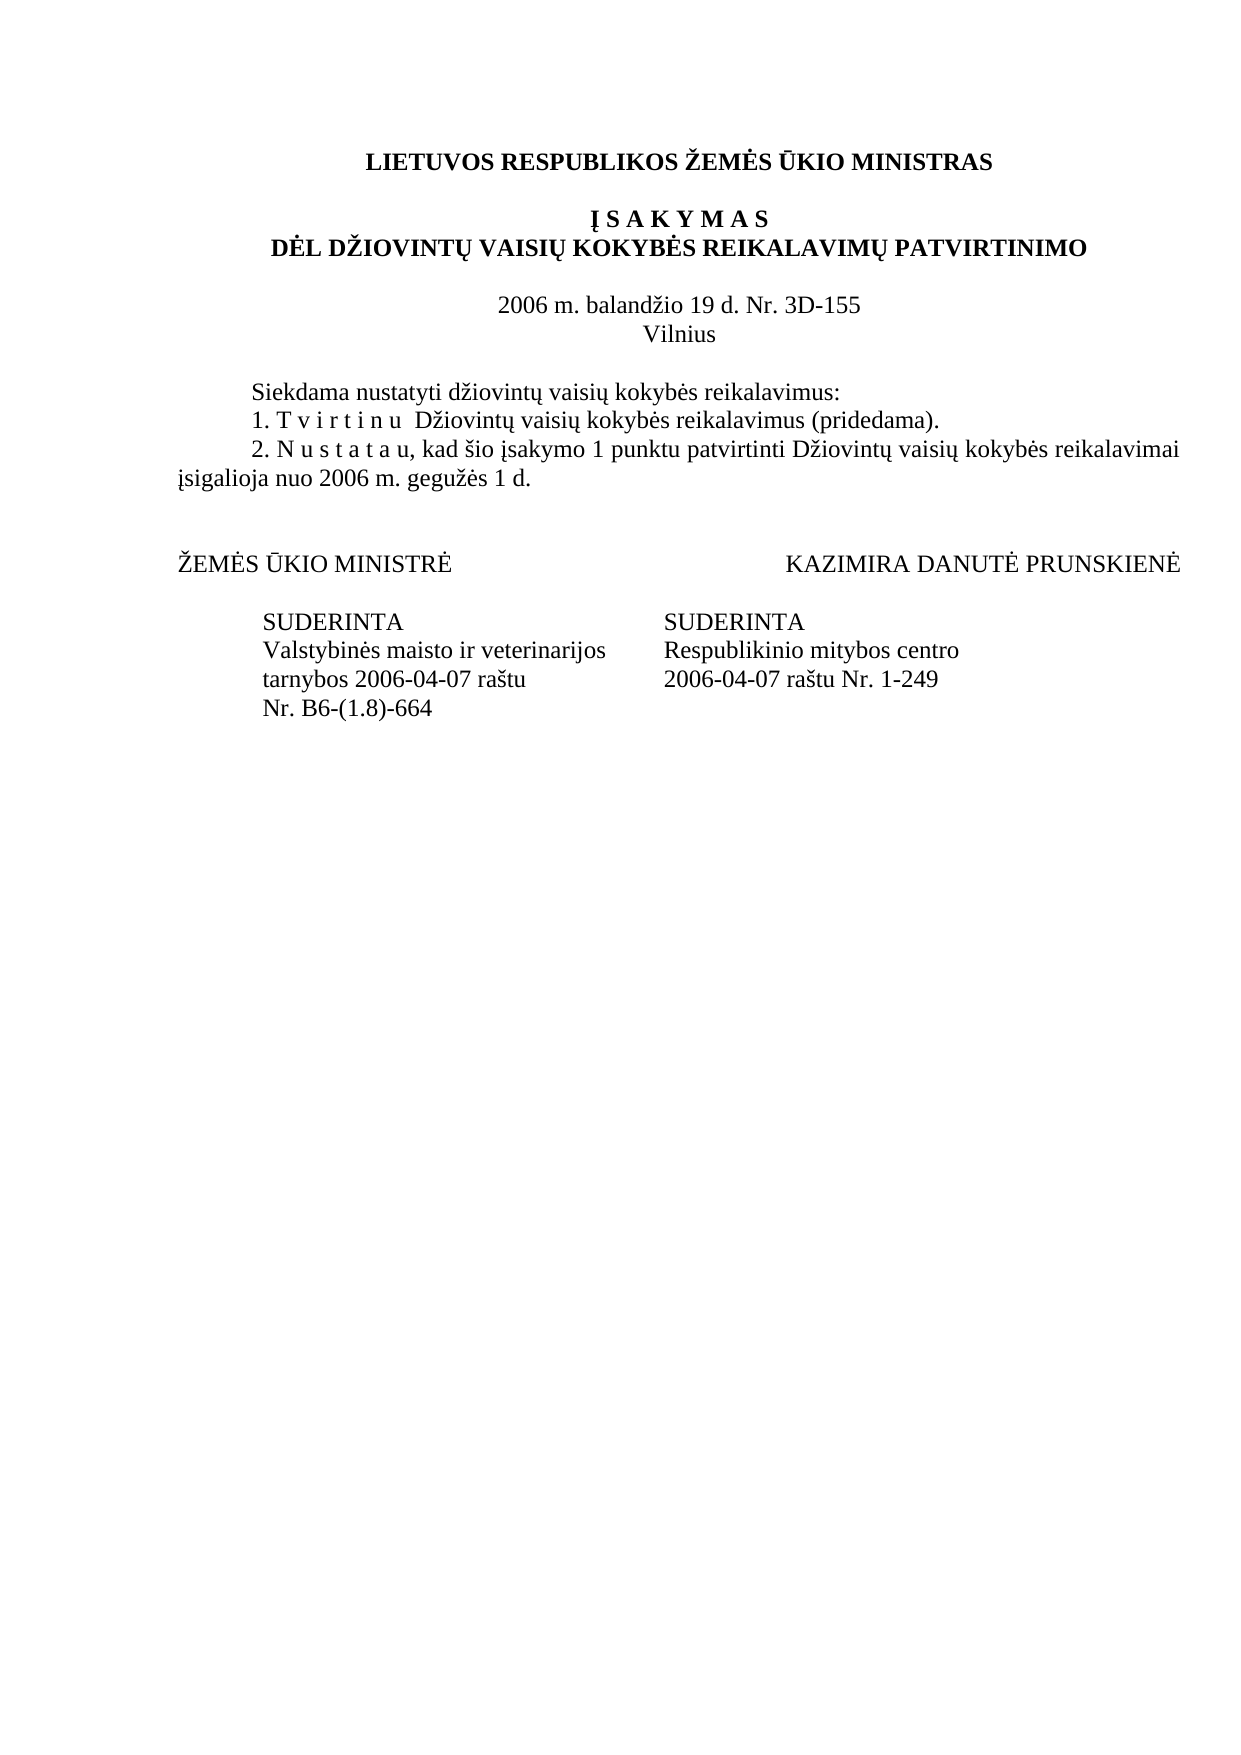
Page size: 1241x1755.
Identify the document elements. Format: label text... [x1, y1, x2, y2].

text 1. Tvirtinu Džiovintų vaisių kokybės reikalavimus (pridedama). [177, 406, 1181, 434]
text 2006 m. balandžio 19 d. Nr. 3D-155 [177, 291, 1181, 319]
table_cell Respublikinio mitybos centro [652, 636, 1204, 664]
text 2. Nustatau, kad šio įsakymo 1 punktu patvirtinti Džiovintų vaisių kokybės reikalavimai įsigalioja nuo 2006 m. gegužės 1 d. [177, 434, 1181, 492]
table_header SUDERINTA [177, 607, 652, 636]
text Siekdama nustatyti džiovintų vaisių kokybės reikalavimus: [177, 377, 1181, 406]
text ŽEMĖS ŪKIO MINISTRĖ KAZIMIRA DANUTĖ PRUNSKIENĖ [177, 549, 1181, 578]
table_header SUDERINTA [652, 607, 1204, 636]
table_cell tarnybos 2006-04-07 raštu [177, 664, 652, 693]
table_cell 2006-04-07 raštu Nr. 1-249 [652, 664, 1204, 693]
table_cell Nr. B6-(1.8)-664 [177, 693, 652, 722]
table_cell [652, 693, 1204, 722]
text Į S A K Y M A S [177, 204, 1181, 233]
table_cell Valstybinės maisto ir veterinarijos [177, 636, 652, 664]
text DĖL DŽIOVINTŲ VAISIŲ KOKYBĖS REIKALAVIMŲ PATVIRTINIMO [177, 233, 1181, 262]
text LIETUVOS RESPUBLIKOS ŽEMĖS ŪKIO MINISTRAS [177, 147, 1181, 176]
text Vilnius [177, 319, 1181, 348]
